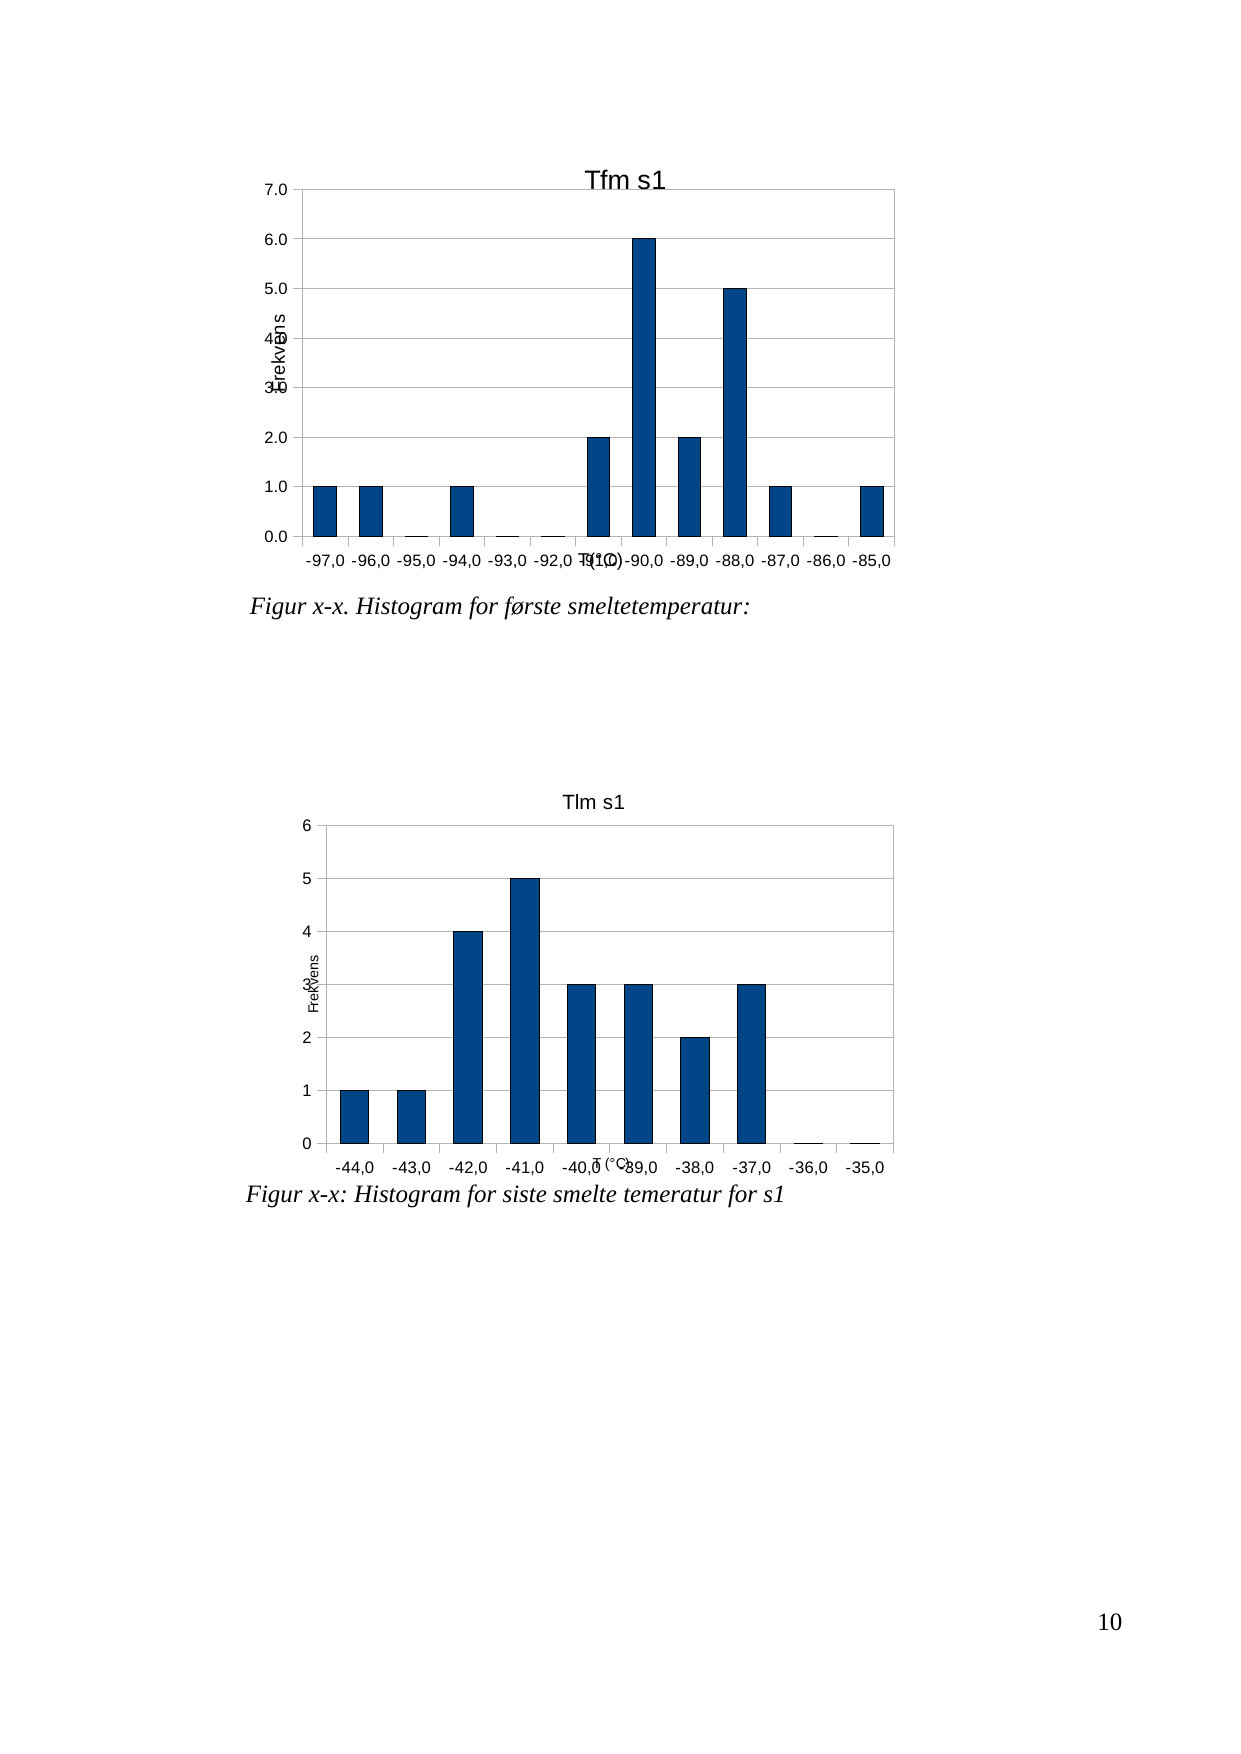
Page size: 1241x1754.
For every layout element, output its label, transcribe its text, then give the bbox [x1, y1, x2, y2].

text Figur x-x: Histogram for siste smelte temeratur for s1 [246, 1179, 994, 1208]
text Figur x-x. Histogram for første smeltetemperatur: [249, 570, 990, 620]
